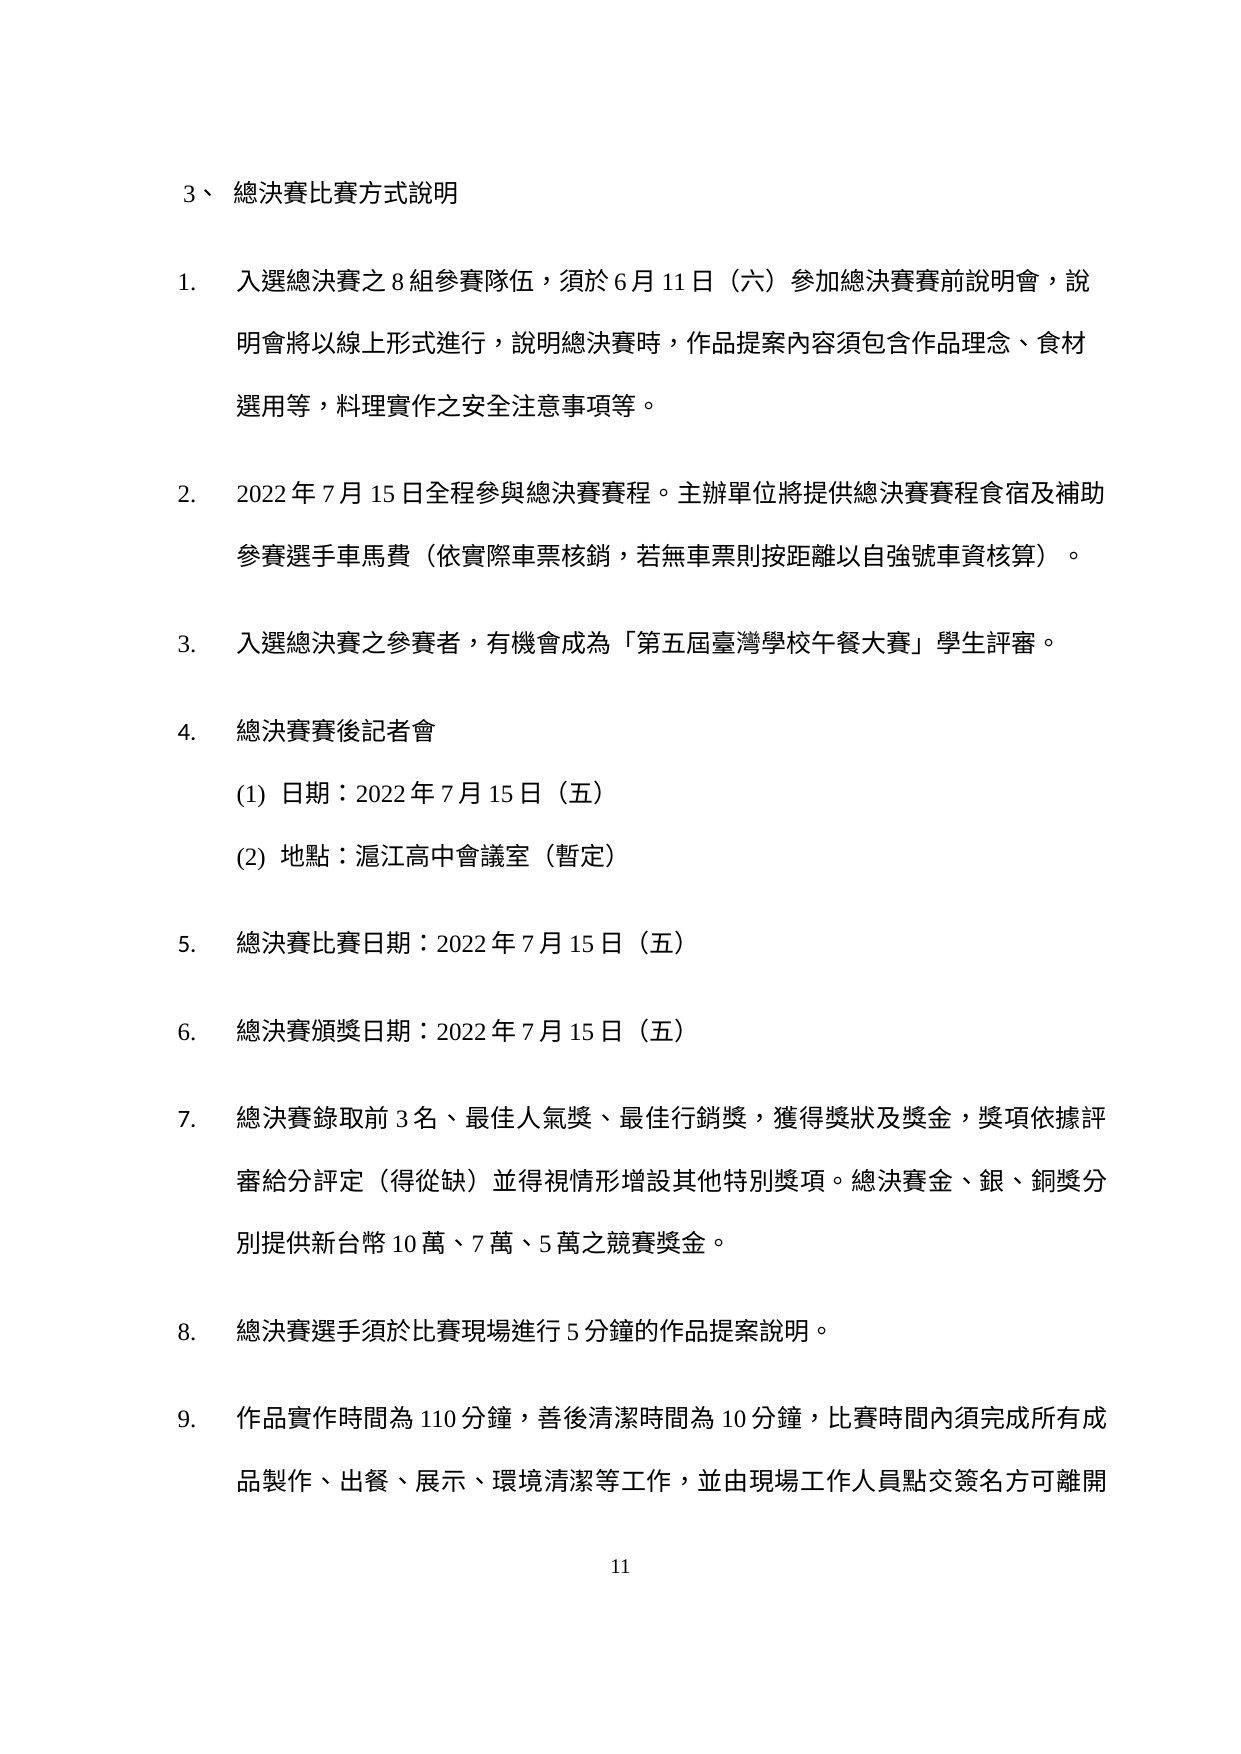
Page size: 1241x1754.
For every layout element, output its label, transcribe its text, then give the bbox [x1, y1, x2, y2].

list 總決賽賽後記者會 [177, 687, 1107, 750]
list 2022年7月15日全程參與總決賽賽程。主辦單位將提供總決賽賽程食宿及補助參賽選手車馬費（依實際車票核銷，若無車票則按距離以自強號車資核算）。 [177, 450, 1107, 575]
list 入選總決賽之參賽者，有機會成為「第五屆臺灣學校午餐大賽」學生評審。 [177, 600, 1107, 662]
list 總決賽錄取前3名、最佳人氣獎、最佳行銷獎，獲得獎狀及獎金，獎項依據評審給分評定（得從缺）並得視情形增設其他特別獎項。總決賽金、銀、銅獎分別提供新台幣10萬、7萬、5萬之競賽獎金。 [177, 1075, 1107, 1262]
list 總決賽比賽日期：2022年7月15日（五） [177, 900, 1107, 962]
list 總決賽選手須於比賽現場進行5分鐘的作品提案說明。 [177, 1287, 1107, 1350]
list 入選總決賽之8組參賽隊伍，須於6月11日（六）參加總決賽賽前說明會，說明會將以線上形式進行，說明總決賽時，作品提案內容須包含作品理念、食材選用等，料理實作之安全注意事項等。 [177, 237, 1107, 425]
list 日期：2022年7月15日（五） [236, 750, 1107, 812]
list 總決賽比賽方式說明 [183, 150, 1107, 212]
list 總決賽頒獎日期：2022年7月15日（五） [177, 987, 1107, 1050]
list 作品實作時間為110分鐘，善後清潔時間為10分鐘，比賽時間內須完成所有成品製作、出餐、展示、環境清潔等工作，並由現場工作人員點交簽名方可離開，否則將視情況扣分。大會提供之設備及器材若有遺失或損壞，須負賠償責任。 [177, 1375, 1107, 1500]
list 地點：滬江高中會議室（暫定） [236, 812, 1107, 875]
